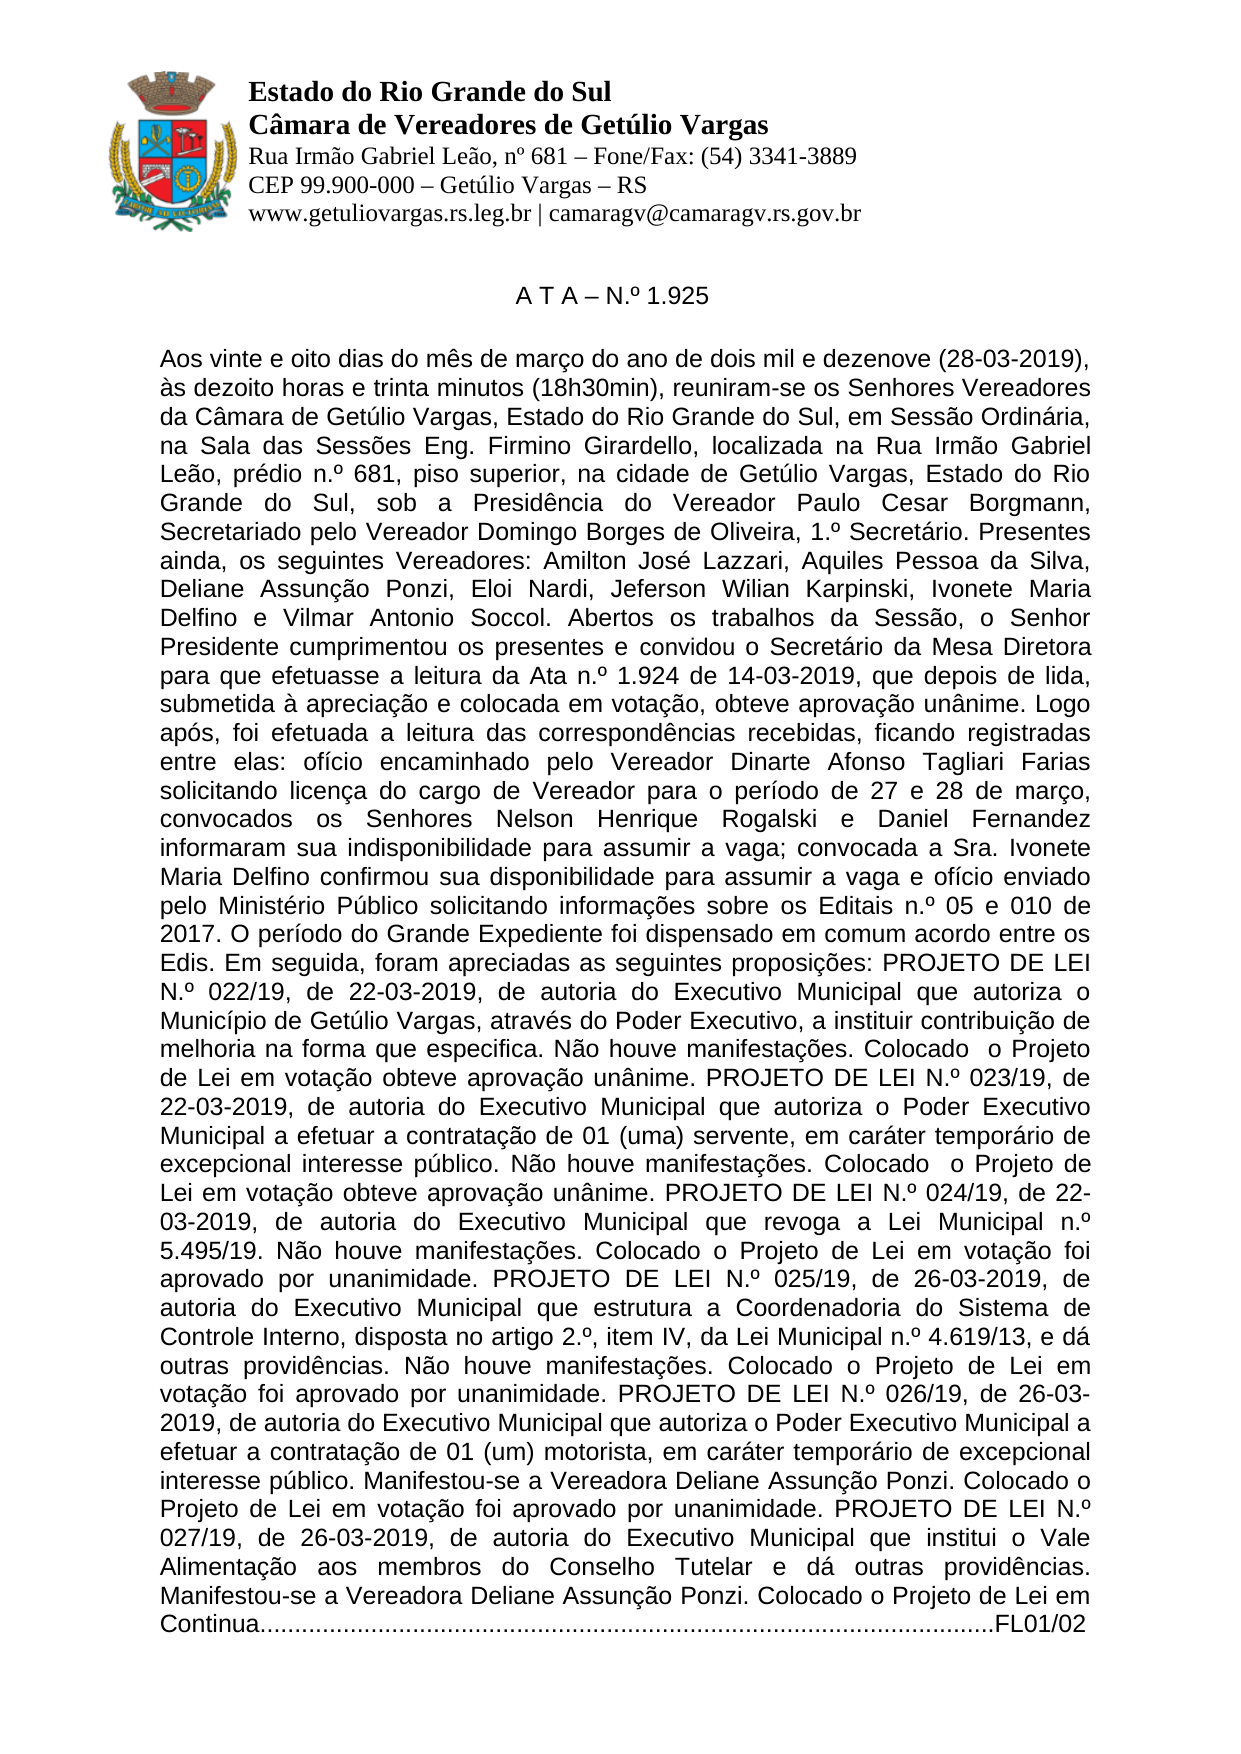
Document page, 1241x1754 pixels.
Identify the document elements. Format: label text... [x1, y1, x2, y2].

text Aos vinte e oito dias do mês de março do ano de dois mil e dezenove (28-03-2019), às dezoito horas e trinta minutos (18h30min), reuniram-se os Senhores Vereadores da Câmara de Getúlio Vargas, Estado do Rio Grande do Sul, em Sessão Ordinária, na Sala das Sessões Eng. Firmino Girardello, localizada na Rua Irmão Gabriel Leão, prédio n.º 681, piso superior, na cidade de Getúlio Vargas, Estado do Rio Grande do Sul, sob a Presidência do Vereador Paulo Cesar Borgmann, Secretariado pelo Vereador Domingo Borges de Oliveira, 1.º Secretário. Presentes ainda, os seguintes Vereadores: Amilton José Lazzari, Aquiles Pessoa da Silva, Deliane Assunção Ponzi, Eloi Nardi, Jeferson Wilian Karpinski, Ivonete Maria Delfino e Vilmar Antonio Soccol. Abertos os trabalhos da Sessão, o Senhor Presidente cumprimentou os presentes e convidou o Secretário da Mesa Diretora para que efetuasse a leitura da Ata n.º 1.924 de 14-03-2019, que depois de lida, submetida à apreciação e colocada em votação, obteve aprovação unânime. Logo após, foi efetuada a leitura das correspondências recebidas, ficando registradas entre elas: ofício encaminhado pelo Vereador Dinarte Afonso Tagliari Farias solicitando licença do cargo de Vereador para o período de 27 e 28 de março, convocados os Senhores Nelson Henrique Rogalski e Daniel Fernandez informaram sua indisponibilidade para assumir a vaga; convocada a Sra. Ivonete Maria Delfino confirmou sua disponibilidade para assumir a vaga e ofício enviado pelo Ministério Público solicitando informações sobre os Editais n.º 05 e 010 de 2017. O período do Grande Expediente foi dispensado em comum acordo entre os Edis. Em seguida, foram apreciadas as seguintes proposições: PROJETO DE LEI N.º 022/19, de 22-03-2019, de autoria do Executivo Municipal que autoriza o Município de Getúlio Vargas, através do Poder Executivo, a instituir contribuição de melhoria na forma que especifica. Não houve manifestações. Colocado o Projeto de Lei em votação obteve aprovação unânime. PROJETO DE LEI N.º 023/19, de 22-03-2019, de autoria do Executivo Municipal que autoriza o Poder Executivo Municipal a efetuar a contratação de 01 (uma) servente, em caráter temporário de excepcional interesse público. Não houve manifestações. Colocado o Projeto de Lei em votação obteve aprovação unânime. PROJETO DE LEI N.º 024/19, de 22-03-2019, de autoria do Executivo Municipal que revoga a Lei Municipal n.º 5.495/19. Não houve manifestações. Colocado o Projeto de Lei em votação foi aprovado por unanimidade. PROJETO DE LEI N.º 025/19, de 26-03-2019, de autoria do Executivo Municipal que estrutura a Coordenadoria do Sistema de Controle Interno, disposta no artigo 2.º, item IV, da Lei Municipal n.º 4.619/13, e dá outras providências. Não houve manifestações. Colocado o Projeto de Lei em votação foi aprovado por unanimidade. PROJETO DE LEI N.º 026/19, de 26-03-2019, de autoria do Executivo Municipal que autoriza o Poder Executivo Municipal a efetuar a contratação de 01 (um) motorista, em caráter temporário de excepcional interesse público. Manifestou-se a Vereadora Deliane Assunção Ponzi. Colocado o Projeto de Lei em votação foi aprovado por unanimidade. PROJETO DE LEI N.º 027/19, de 26-03-2019, de autoria do Executivo Municipal que institui o Vale Alimentação aos membros do Conselho Tutelar e dá outras providências. Manifestou-se a Vereadora Deliane Assunção Ponzi. Colocado o Projeto de Lei em Continua..........................................................................................................FL01/02 [159, 344, 1092, 1638]
text A T A – N.º 1.925 [159, 281, 1092, 309]
